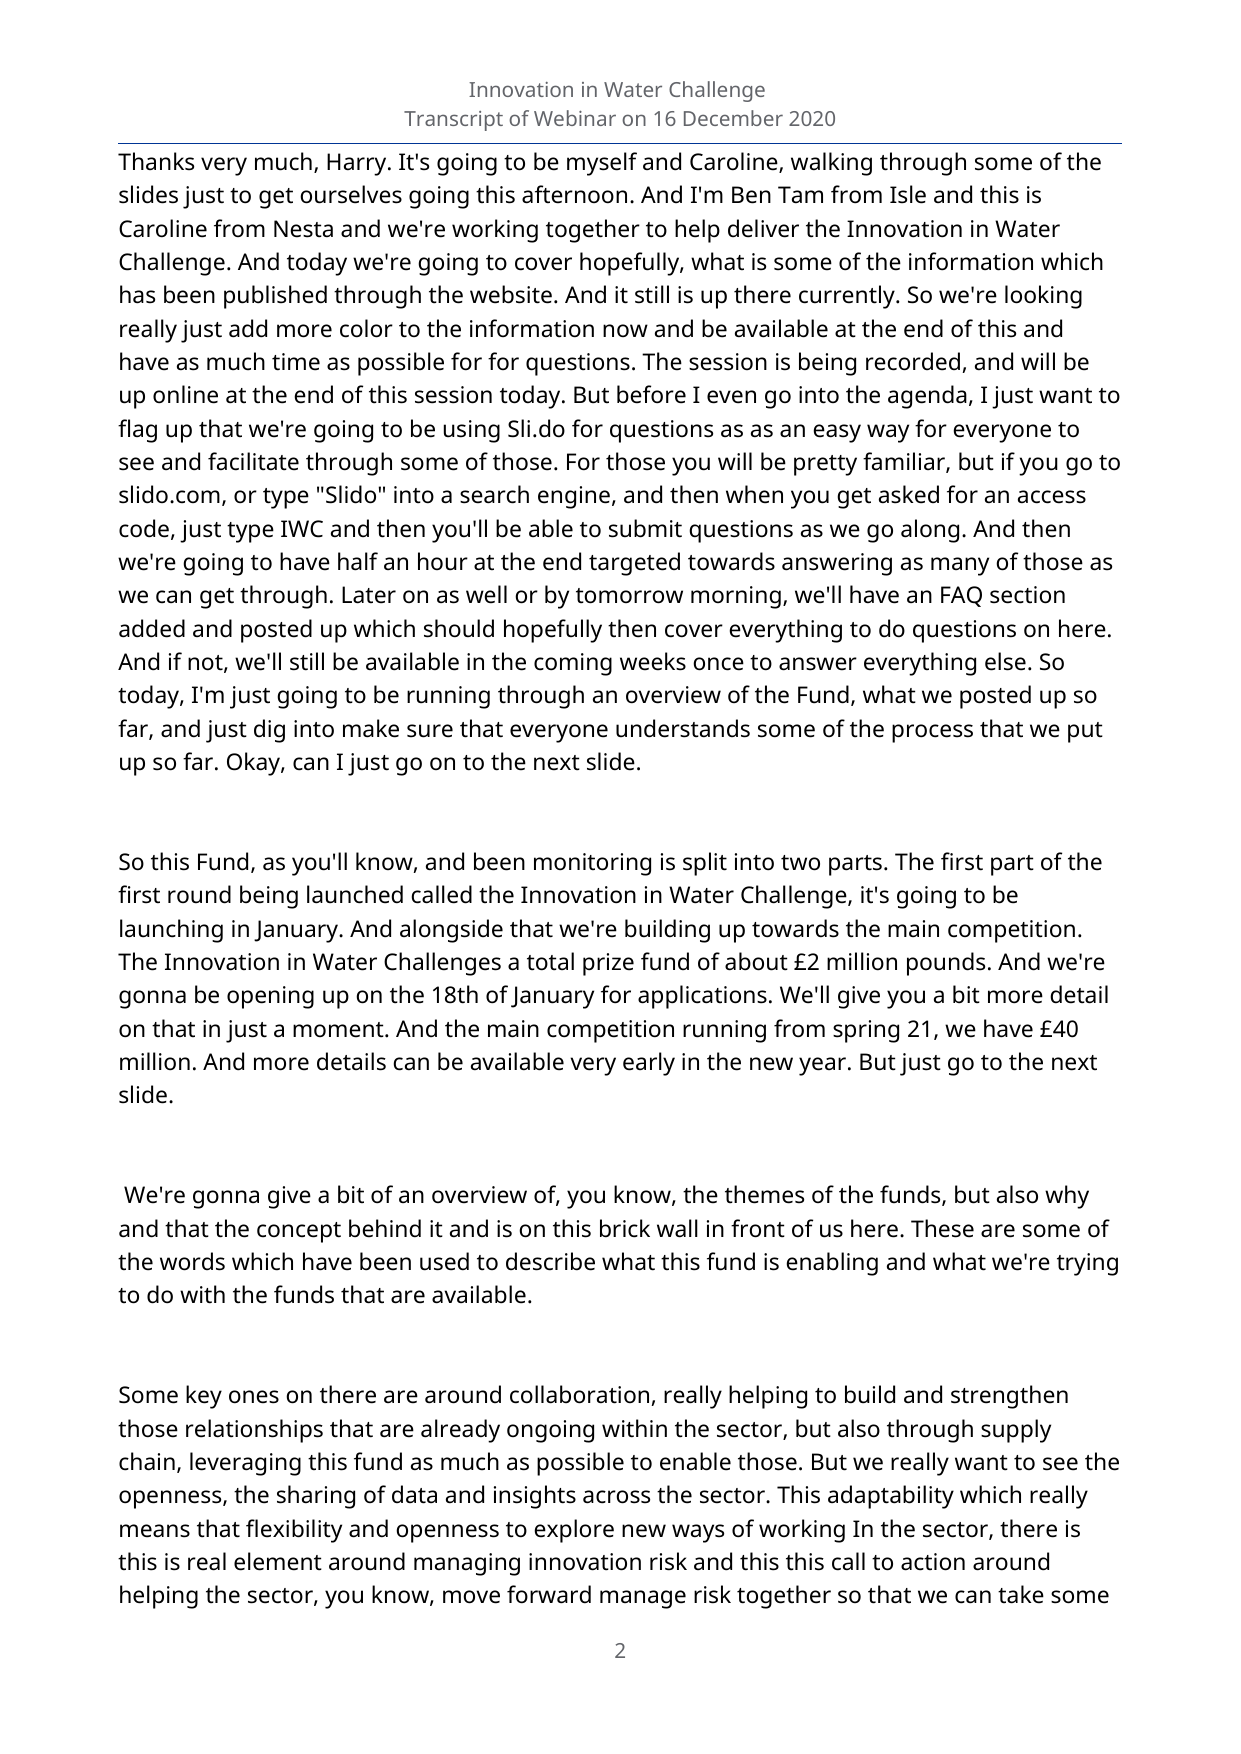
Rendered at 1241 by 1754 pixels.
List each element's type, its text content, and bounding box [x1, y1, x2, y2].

text Thanks very much, Harry. It's going to be myself and Caroline, walking through some of the slides just to get ourselves going this afternoon. And I'm Ben Tam from Isle and this is Caroline from Nesta and we're working together to help deliver the Innovation in Water Challenge. And today we're going to cover hopefully, what is some of the information which has been published through the website. And it still is up there currently. So we're looking really just add more color to the information now and be available at the end of this and have as much time as possible for for questions. The session is being recorded, and will be up online at the end of this session today. But before I even go into the agenda, I just want to flag up that we're going to be using Sli.do for questions as as an easy way for everyone to see and facilitate through some of those. For those you will be pretty familiar, but if you go to slido.com, or type "Slido" into a search engine, and then when you get asked for an access code, just type IWC and then you'll be able to submit questions as we go along. And then we're going to have half an hour at the end targeted towards answering as many of those as we can get through. Later on as well or by tomorrow morning, we'll have an FAQ section added and posted up which should hopefully then cover everything to do questions on here. And if not, we'll still be available in the coming weeks once to answer everything else. So today, I'm just going to be running through an overview of the Fund, what we posted up so far, and just dig into make sure that everyone understands some of the process that we put up so far. Okay, can I just go on to the next slide. [118, 144, 1122, 777]
text We're gonna give a bit of an overview of, you know, the themes of the funds, but also why and that the concept behind it and is on this brick wall in front of us here. These are some of the words which have been used to describe what this fund is enabling and what we're trying to do with the funds that are available. [118, 1177, 1122, 1310]
text So this Fund, as you'll know, and been monitoring is split into two parts. The first part of the first round being launched called the Innovation in Water Challenge, it's going to be launching in January. And alongside that we're building up towards the main competition. The Innovation in Water Challenges a total prize fund of about £2 million pounds. And we're gonna be opening up on the 18th of January for applications. We'll give you a bit more detail on that in just a moment. And the main competition running from spring 21, we have £40 million. And more details can be available very early in the new year. But just go to the next slide. [118, 844, 1122, 1110]
text Some key ones on there are around collaboration, really helping to build and strengthen those relationships that are already ongoing within the sector, but also through supply chain, leveraging this fund as much as possible to enable those. But we really want to see the openness, the sharing of data and insights across the sector. This adaptability which really means that flexibility and openness to explore new ways of working In the sector, there is this is real element around managing innovation risk and this this call to action around helping the sector, you know, move forward manage risk together so that we can take some [118, 1377, 1122, 1610]
